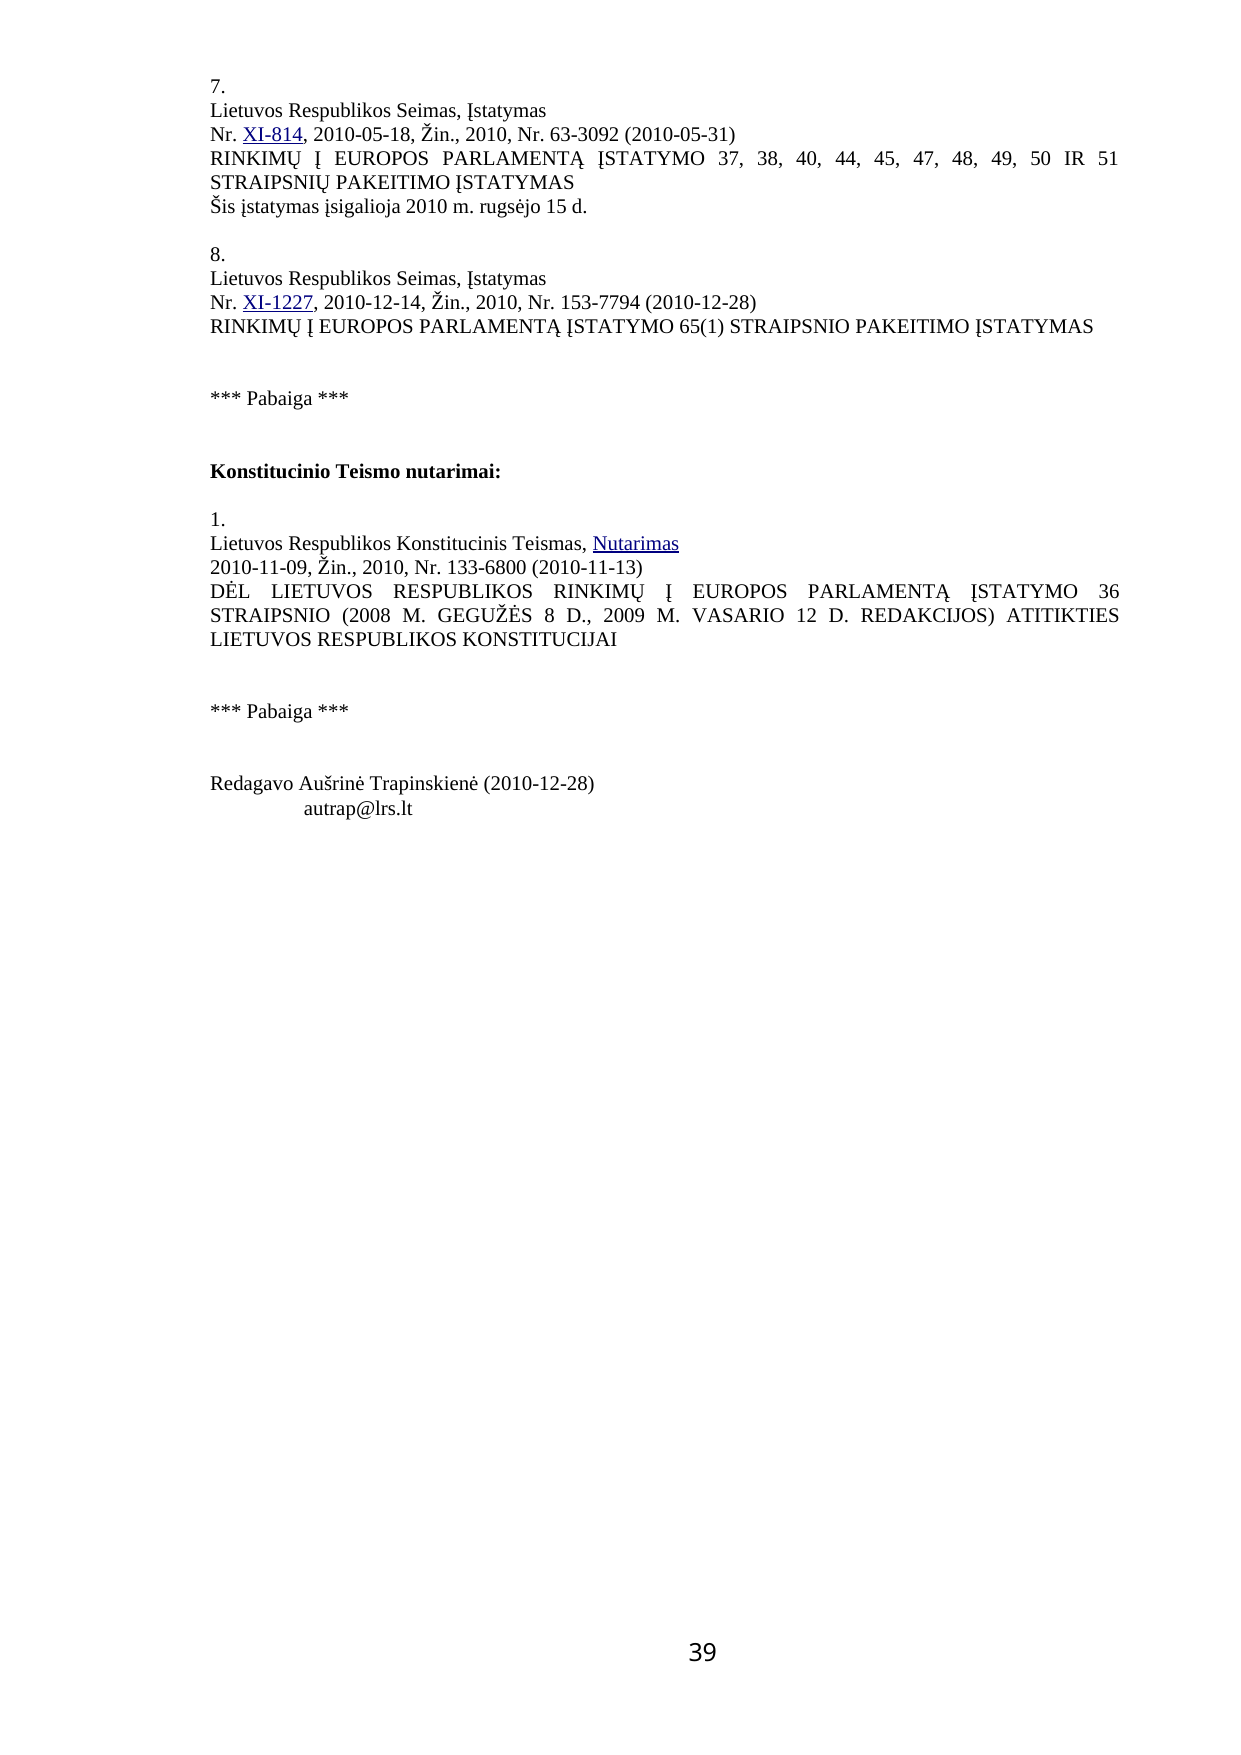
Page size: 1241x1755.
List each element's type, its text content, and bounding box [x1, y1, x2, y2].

text Šis įstatymas įsigalioja 2010 m. rugsėjo 15 d. [210, 194, 1120, 218]
text DĖL LIETUVOS RESPUBLIKOS RINKIMŲ Į EUROPOS PARLAMENTĄ ĮSTATYMO 36 STRAIPSNIO (2008 M. GEGUŽĖS 8 D., 2009 M. VASARIO 12 D. REDAKCIJOS) ATITIKTIES LIETUVOS RESPUBLIKOS KONSTITUCIJAI [210, 579, 1120, 651]
text Redagavo Aušrinė Trapinskienė (2010-12-28) [210, 771, 1120, 795]
text 8. [210, 242, 1120, 266]
text autrap@lrs.lt [210, 795, 1120, 819]
text Lietuvos Respublikos Seimas, Įstatymas [210, 98, 1120, 122]
text 7. [210, 73, 1120, 98]
text Lietuvos Respublikos Konstitucinis Teismas, Nutarimas [210, 531, 1120, 555]
text 1. [210, 507, 1120, 531]
text Nr. XI-1227, 2010-12-14, Žin., 2010, Nr. 153-7794 (2010-12-28) [210, 290, 1120, 314]
text *** Pabaiga *** [210, 386, 1120, 410]
text Konstitucinio Teismo nutarimai: [210, 458, 1120, 483]
text *** Pabaiga *** [210, 699, 1120, 723]
text RINKIMŲ Į EUROPOS PARLAMENTĄ ĮSTATYMO 65(1) STRAIPSNIO PAKEITIMO ĮSTATYMAS [210, 314, 1120, 338]
text Lietuvos Respublikos Seimas, Įstatymas [210, 266, 1120, 290]
text RINKIMŲ Į EUROPOS PARLAMENTĄ ĮSTATYMO 37, 38, 40, 44, 45, 47, 48, 49, 50 IR 51 STRAIPSNIŲ PAKEITIMO ĮSTATYMAS [210, 146, 1120, 194]
text Nr. XI-814, 2010-05-18, Žin., 2010, Nr. 63-3092 (2010-05-31) [210, 122, 1120, 146]
text 2010-11-09, Žin., 2010, Nr. 133-6800 (2010-11-13) [210, 555, 1120, 579]
